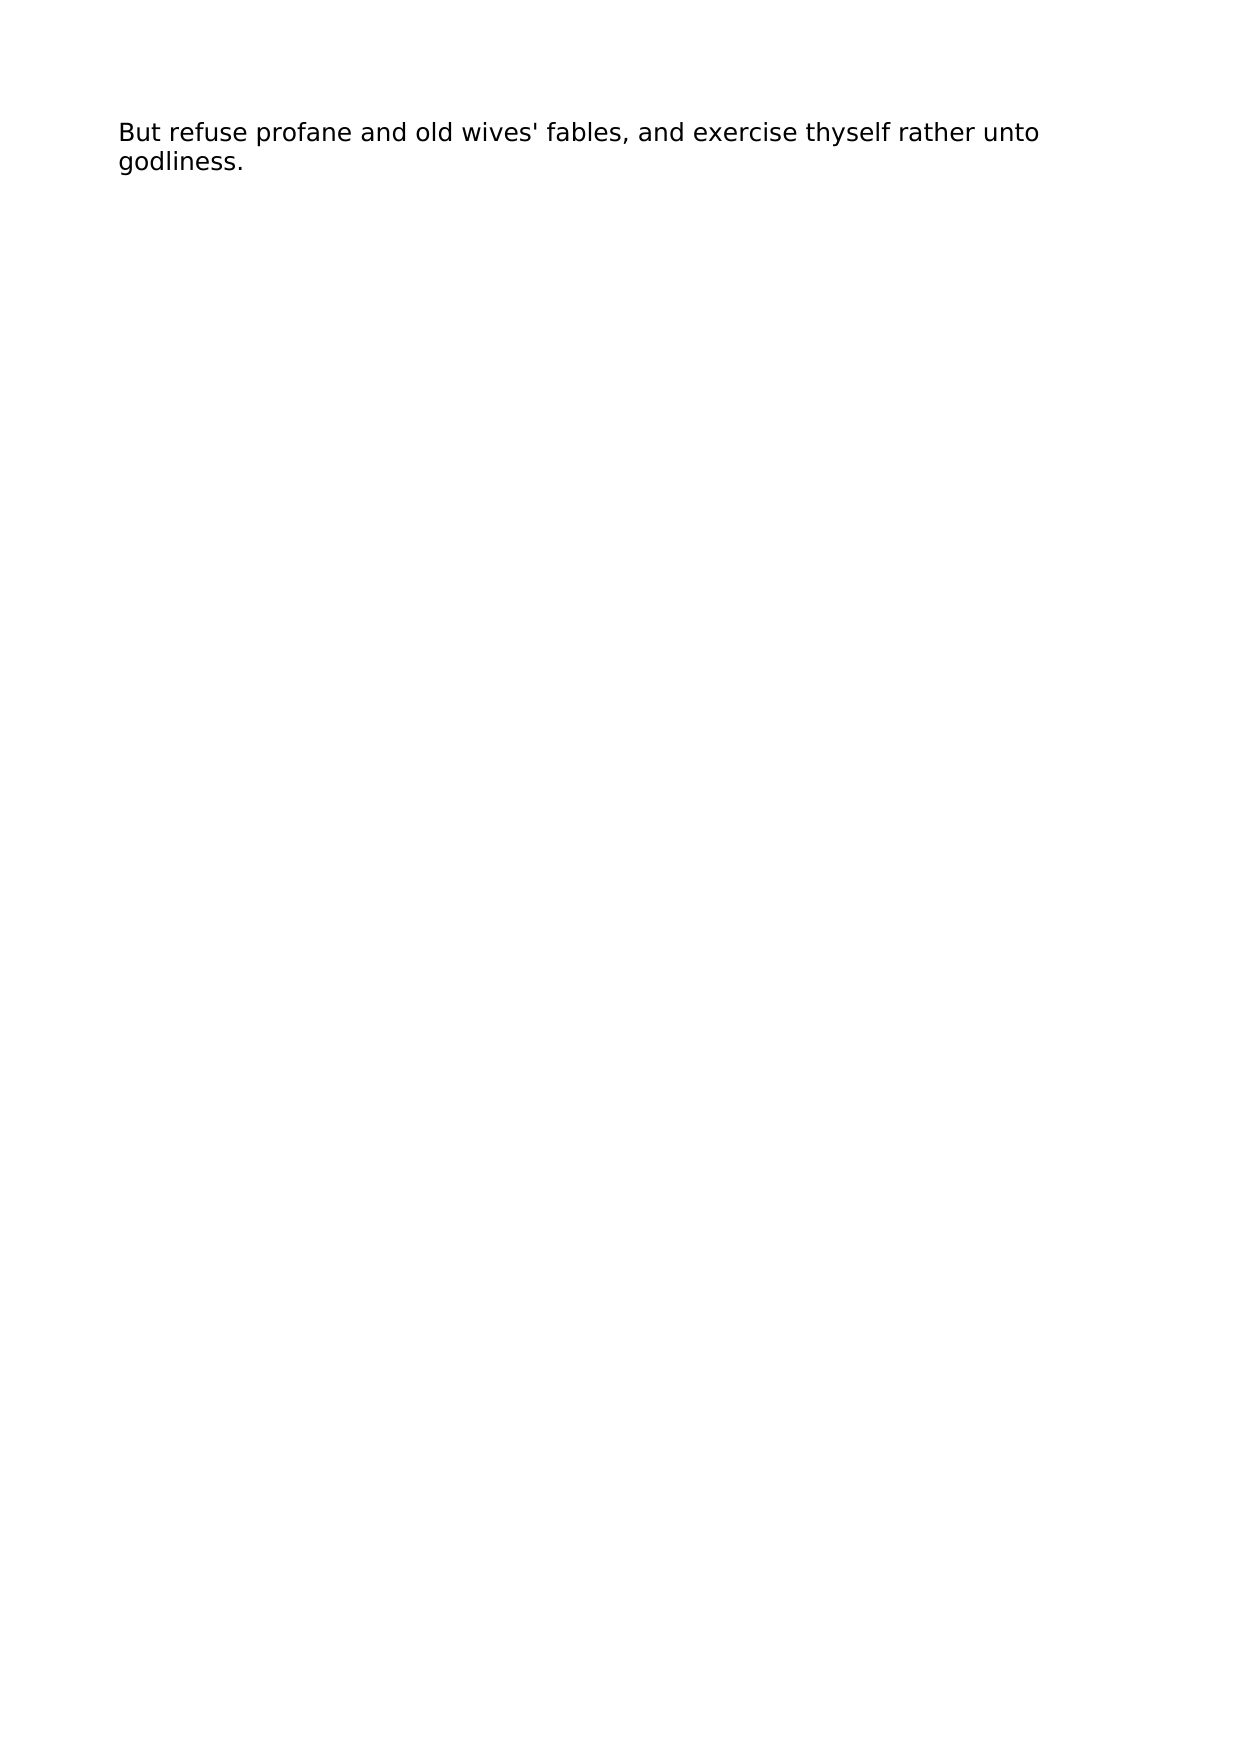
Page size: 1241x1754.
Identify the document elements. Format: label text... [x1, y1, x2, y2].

text But refuse profane and old wives' fables, and exercise thyself rather unto godliness. [118, 118, 1122, 176]
